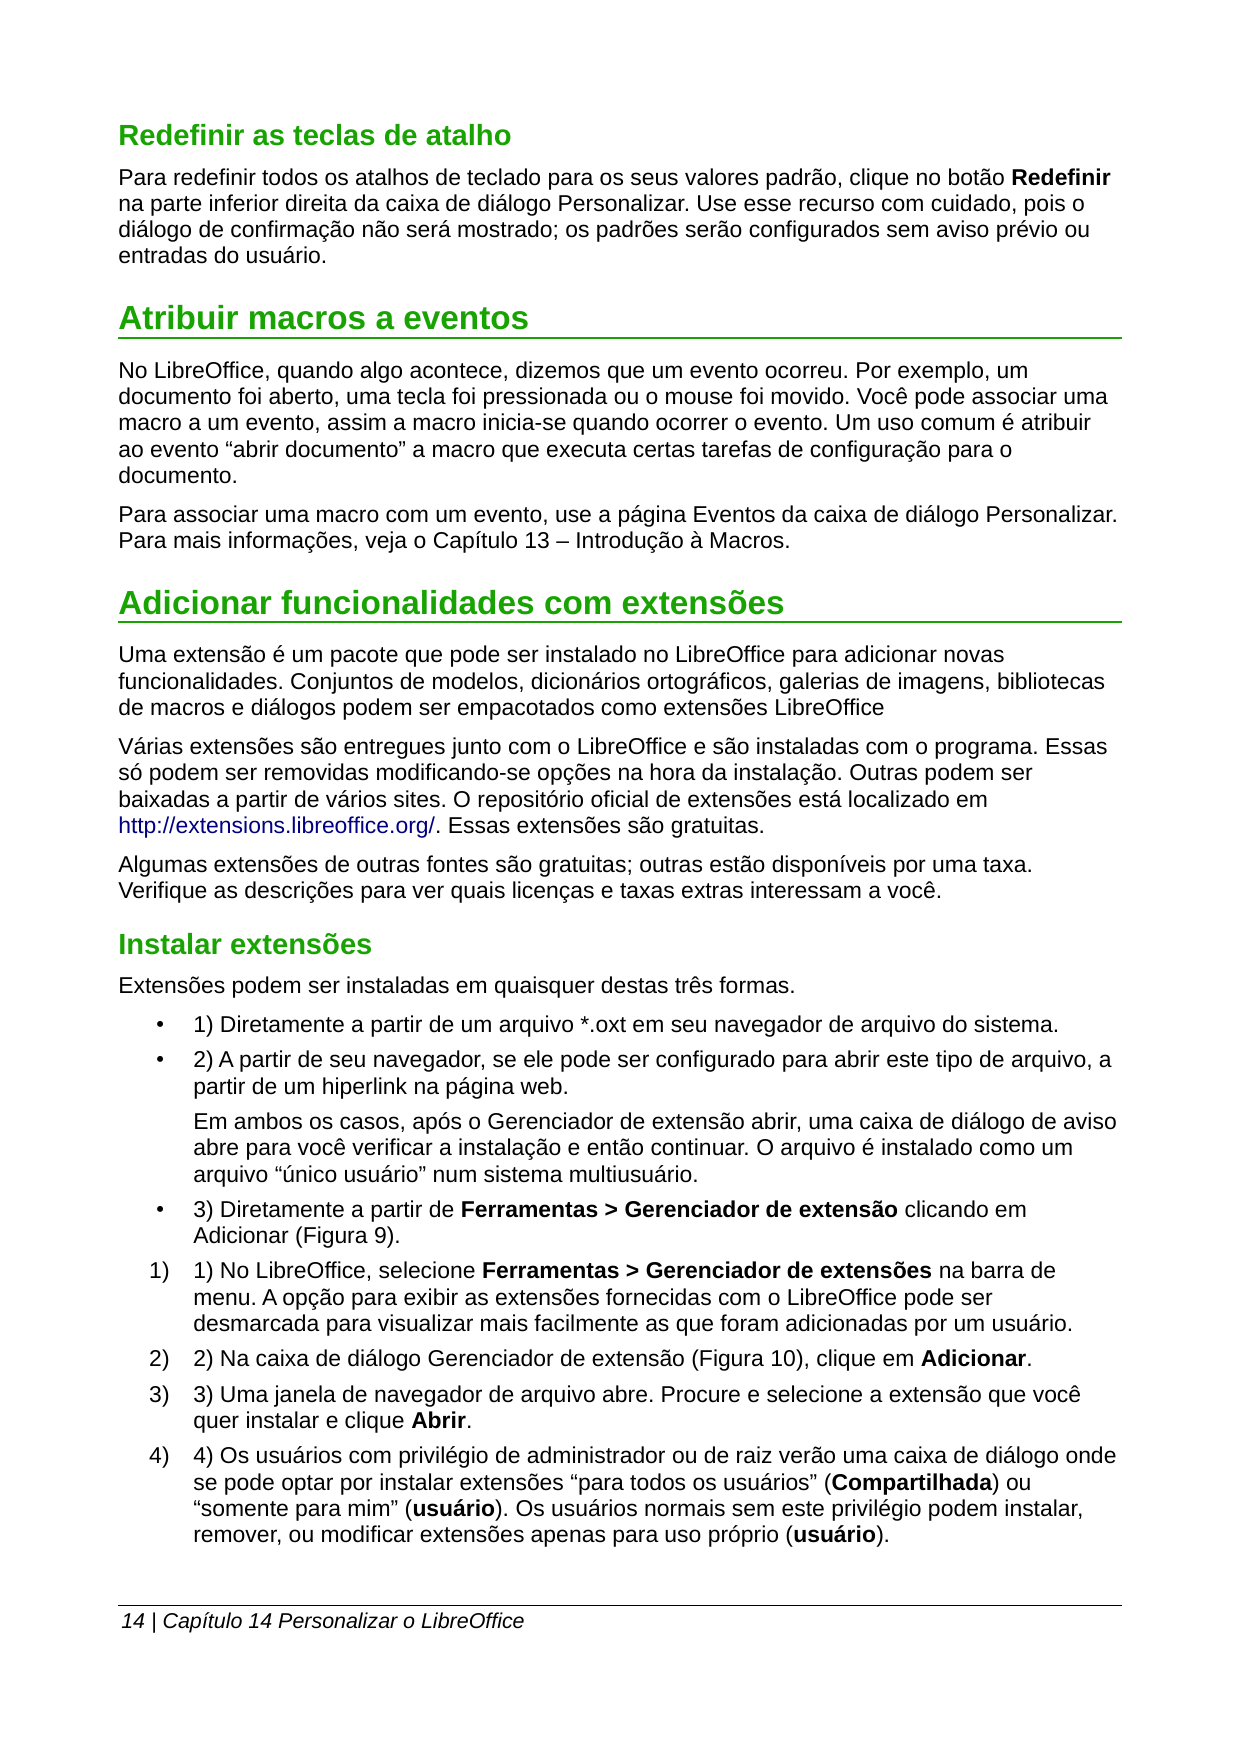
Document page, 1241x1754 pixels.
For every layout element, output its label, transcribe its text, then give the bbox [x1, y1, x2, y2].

list 1) No LibreOffice, selecione Ferramentas > Gerenciador de extensões na barra de menu. A opção para exibir as extensões fornecidas com o LibreOffice pode ser desmarcada para visualizar mais facilmente as que foram adicionadas por um usuário. [169, 1257, 1122, 1337]
text Para redefinir todos os atalhos de teclado para os seus valores padrão, clique no botão Redefinir na parte inferior direita da caixa de diálogo Personalizar. Use esse recurso com cuidado, pois o diálogo de confirmação não será mostrado; os padrões serão configurados sem aviso prévio ou entradas do usuário. [118, 163, 1122, 269]
subtitle Adicionar funcionalidades com extensões [118, 583, 1122, 621]
subtitle Instalar extensões [118, 927, 1122, 961]
list 3) Diretamente a partir de Ferramentas > Gerenciador de extensão clicando em Adicionar (Figura 9). [156, 1196, 1122, 1249]
list 1) Diretamente a partir de um arquivo *.oxt em seu navegador de arquivo do sistema. [156, 1011, 1122, 1038]
list 4) Os usuários com privilégio de administrador ou de raiz verão uma caixa de diálogo onde se pode optar por instalar extensões “para todos os usuários” (Compartilhada) ou “somente para mim” (usuário). Os usuários normais sem este privilégio podem instalar, remover, ou modificar extensões apenas para uso próprio (usuário). [169, 1442, 1122, 1548]
text Algumas extensões de outras fontes são gratuitas; outras estão disponíveis por uma taxa. Verifique as descrições para ver quais licenças e taxas extras interessam a você. [118, 851, 1122, 903]
list 2) A partir de seu navegador, se ele pode ser configurado para abrir este tipo de arquivo, a partir de um hiperlink na página web. [156, 1046, 1122, 1099]
list Extensões podem ser instaladas em quaisquer destas três formas. [118, 972, 1122, 999]
list 2) Na caixa de diálogo Gerenciador de extensão (Figura 10), clique em Adicionar. [169, 1345, 1122, 1372]
list Em ambos os casos, após o Gerenciador de extensão abrir, uma caixa de diálogo de aviso abre para você verificar a instalação e então continuar. O arquivo é instalado como um arquivo “único usuário” num sistema multiusuário. [156, 1108, 1122, 1187]
text No LibreOffice, quando algo acontece, dizemos que um evento ocorreu. Por exemplo, um documento foi aberto, uma tecla foi pressionada ou o mouse foi movido. Você pode associar uma macro a um evento, assim a macro inicia-se quando ocorrer o evento. Um uso comum é atribuir ao evento “abrir documento” a macro que executa certas tarefas de configuração para o documento. [118, 357, 1122, 488]
text Uma extensão é um pacote que pode ser instalado no LibreOffice para adicionar novas funcionalidades. Conjuntos de modelos, dicionários ortográficos, galerias de imagens, bibliotecas de macros e diálogos podem ser empacotados como extensões LibreOffice [118, 641, 1122, 720]
text Várias extensões são entregues junto com o LibreOffice e são instaladas com o programa. Essas só podem ser removidas modificando-se opções na hora da instalação. Outras podem ser baixadas a partir de vários sites. O repositório oficial de extensões está localizado em http://extensions.libreoffice.org/. Essas extensões são gratuitas. [118, 733, 1122, 838]
subtitle Atribuir macros a eventos [118, 298, 1122, 337]
text Para associar uma macro com um evento, use a página Eventos da caixa de diálogo Personalizar. Para mais informações, veja o Capítulo 13 – Introdução à Macros. [118, 501, 1122, 553]
subtitle Redefinir as teclas de atalho [118, 118, 1122, 152]
list 3) Uma janela de navegador de arquivo abre. Procure e selecione a extensão que você quer instalar e clique Abrir. [169, 1381, 1122, 1433]
